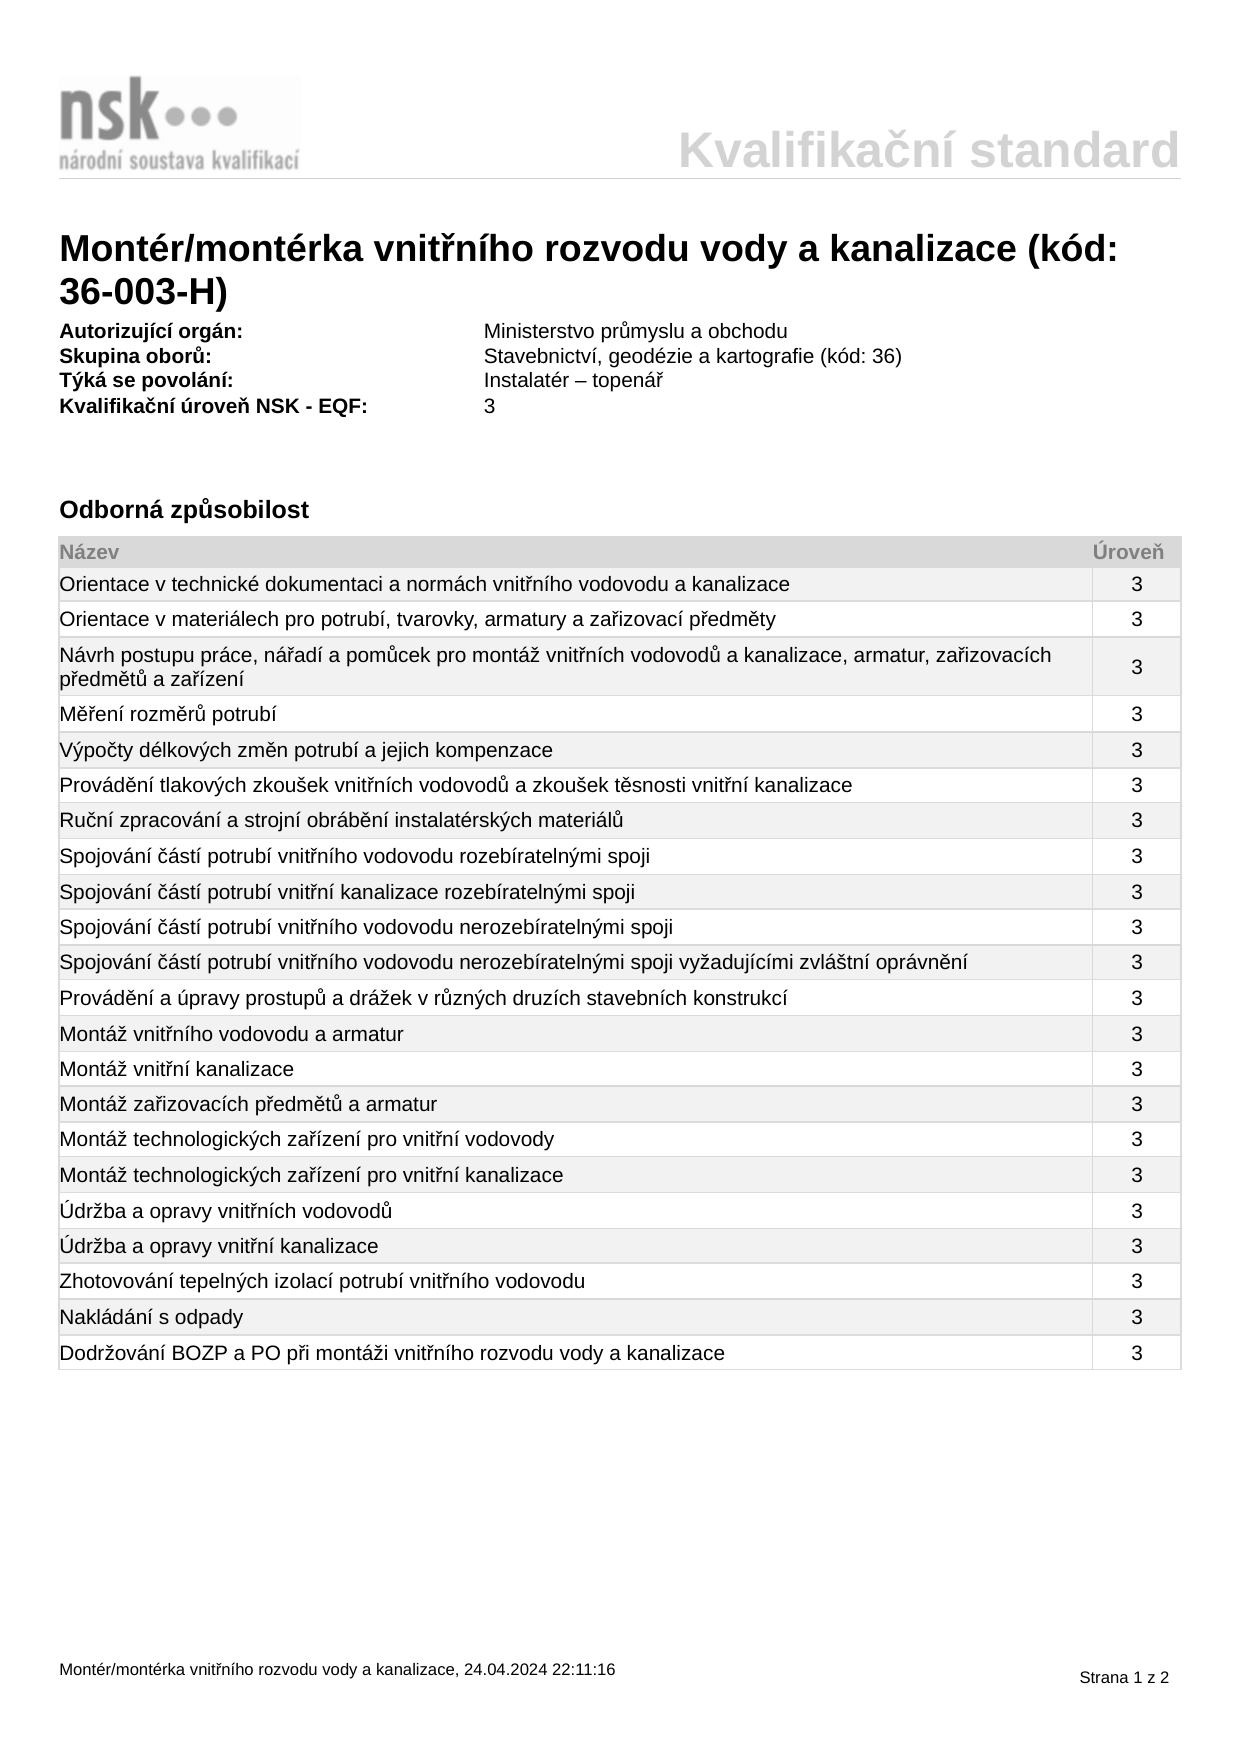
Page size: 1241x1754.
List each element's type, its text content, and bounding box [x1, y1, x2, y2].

table_cell [1093, 524, 1169, 536]
table_cell [484, 524, 620, 536]
table_cell [1169, 524, 1181, 536]
table_cell [484, 196, 620, 224]
table_cell 3 [1093, 733, 1180, 767]
table_cell Provádění tlakových zkoušek vnitřních vodovodů a zkoušek těsnosti vnitřní kanalizace [60, 769, 1092, 802]
table_cell Montáž zařizovacích předmětů a armatur [60, 1087, 1092, 1121]
table_cell 3 [1093, 1123, 1180, 1156]
table_cell Údržba a opravy vnitřní kanalizace [60, 1229, 1092, 1262]
table_cell [626, 524, 862, 536]
table_cell [626, 313, 862, 319]
table_cell Týká se povolání: [59, 368, 483, 392]
table_cell Montér/montérka vnitřního rozvodu vody a kanalizace (kód: 36-003-H) [59, 224, 1181, 313]
table_cell [620, 196, 626, 224]
table_cell 3 [1093, 769, 1180, 802]
table_cell 3 [1093, 1336, 1180, 1369]
table_cell [626, 418, 862, 489]
table_cell Instalatér – topenář [484, 368, 1181, 393]
table_cell [59, 196, 483, 224]
table_cell [626, 196, 862, 224]
table_cell 3 [1093, 1264, 1180, 1298]
table_cell 3 [1093, 1052, 1180, 1085]
table_cell 3 [1093, 602, 1180, 636]
table_cell [1093, 313, 1169, 319]
table_cell 3 [1093, 1193, 1180, 1228]
picture [58, 59, 621, 172]
table_cell Montáž vnitřní kanalizace [60, 1052, 1092, 1085]
table_cell [484, 1370, 620, 1660]
table_cell [59, 313, 483, 319]
table_cell 3 [1093, 1157, 1180, 1192]
table_cell [862, 524, 1093, 536]
table_cell Dodržování BOZP a PO při montáži vnitřního rozvodu vody a kanalizace [60, 1336, 1092, 1369]
table_cell Skupina oborů: [59, 344, 483, 368]
table_cell [1093, 196, 1169, 224]
table_cell [484, 172, 620, 178]
table_cell Orientace v materiálech pro potrubí, tvarovky, armatury a zařizovací předměty [60, 602, 1092, 636]
table_cell [1169, 1370, 1181, 1660]
table_cell Název [60, 538, 1092, 566]
table_cell 3 [1093, 1087, 1180, 1121]
table_cell [1169, 196, 1181, 224]
table_cell [1169, 1660, 1181, 1696]
table_cell Montáž technologických zařízení pro vnitřní kanalizace [60, 1157, 1092, 1192]
table_cell [484, 313, 620, 319]
table_cell 3 [1093, 980, 1180, 1015]
table_header Kvalifikační standard [626, 59, 1181, 178]
table_cell Měření rozměrů potrubí [60, 696, 1092, 731]
table_cell [484, 418, 620, 489]
table_cell [59, 1370, 483, 1660]
table_cell Spojování částí potrubí vnitřní kanalizace rozebíratelnými spoji [60, 875, 1092, 908]
table_cell [862, 418, 1093, 489]
table_cell Montáž vnitřního vodovodu a armatur [60, 1016, 1092, 1051]
table_cell 3 [1093, 803, 1180, 838]
table_cell Kvalifikační úroveň NSK - EQF: [59, 394, 483, 417]
table_cell Úroveň [1093, 538, 1180, 566]
table_cell [59, 179, 1181, 196]
table_cell Údržba a opravy vnitřních vodovodů [60, 1193, 1092, 1228]
table_cell [620, 524, 626, 536]
table_cell [1093, 418, 1169, 489]
table_cell [626, 1370, 862, 1660]
table_cell 3 [1093, 1016, 1180, 1051]
table_header [621, 59, 626, 172]
table_cell [862, 196, 1093, 224]
table_cell [620, 418, 626, 489]
table_cell 3 [1093, 638, 1180, 695]
table_cell 3 [484, 394, 1181, 417]
table_cell Zhotovování tepelných izolací potrubí vnitřního vodovodu [60, 1264, 1092, 1298]
table_cell [1093, 1370, 1169, 1660]
table_cell 3 [1093, 839, 1180, 874]
table_cell 3 [1093, 910, 1180, 944]
table_cell Orientace v technické dokumentaci a normách vnitřního vodovodu a kanalizace [60, 568, 1092, 600]
table_cell [59, 524, 483, 536]
table_cell Montáž technologických zařízení pro vnitřní vodovody [60, 1123, 1092, 1156]
table_cell Nakládání s odpady [60, 1300, 1092, 1334]
table_cell 3 [1093, 946, 1180, 979]
table_cell 3 [1093, 568, 1180, 600]
table_cell [59, 172, 483, 178]
table_cell [1169, 313, 1181, 319]
table_cell Spojování částí potrubí vnitřního vodovodu rozebíratelnými spoji [60, 839, 1092, 874]
table_cell 3 [1093, 1229, 1180, 1262]
table_cell [862, 313, 1093, 319]
table_cell [620, 1370, 626, 1660]
table_cell Výpočty délkových změn potrubí a jejich kompenzace [60, 733, 1092, 767]
table_cell Strana 1 z 2 [862, 1660, 1169, 1696]
table_cell [1169, 418, 1181, 489]
table_cell Montér/montérka vnitřního rozvodu vody a kanalizace, 24.04.2024 22:11:16 [59, 1660, 862, 1696]
table_cell Odborná způsobilost [59, 490, 1181, 524]
table_cell Spojování částí potrubí vnitřního vodovodu nerozebíratelnými spoji [60, 910, 1092, 944]
table_cell [862, 1370, 1093, 1660]
table_cell 3 [1093, 696, 1180, 731]
table_cell Návrh postupu práce, nářadí a pomůcek pro montáž vnitřních vodovodů a kanalizace, armatur, zařizovacích předmětů a zařízení [60, 638, 1092, 695]
table_cell 3 [1093, 1300, 1180, 1334]
table_cell Provádění a úpravy prostupů a drážek v různých druzích stavebních konstrukcí [60, 980, 1092, 1015]
table_cell 3 [1093, 875, 1180, 908]
table_cell Ministerstvo průmyslu a obchodu [484, 319, 1181, 344]
table_cell [59, 418, 483, 489]
table_cell Spojování částí potrubí vnitřního vodovodu nerozebíratelnými spoji vyžadujícími zvláštní oprávnění [60, 946, 1092, 979]
table_cell Ruční zpracování a strojní obrábění instalatérských materiálů [60, 803, 1092, 838]
table_cell Autorizující orgán: [59, 319, 483, 343]
table_cell Stavebnictví, geodézie a kartografie (kód: 36) [484, 344, 1181, 368]
